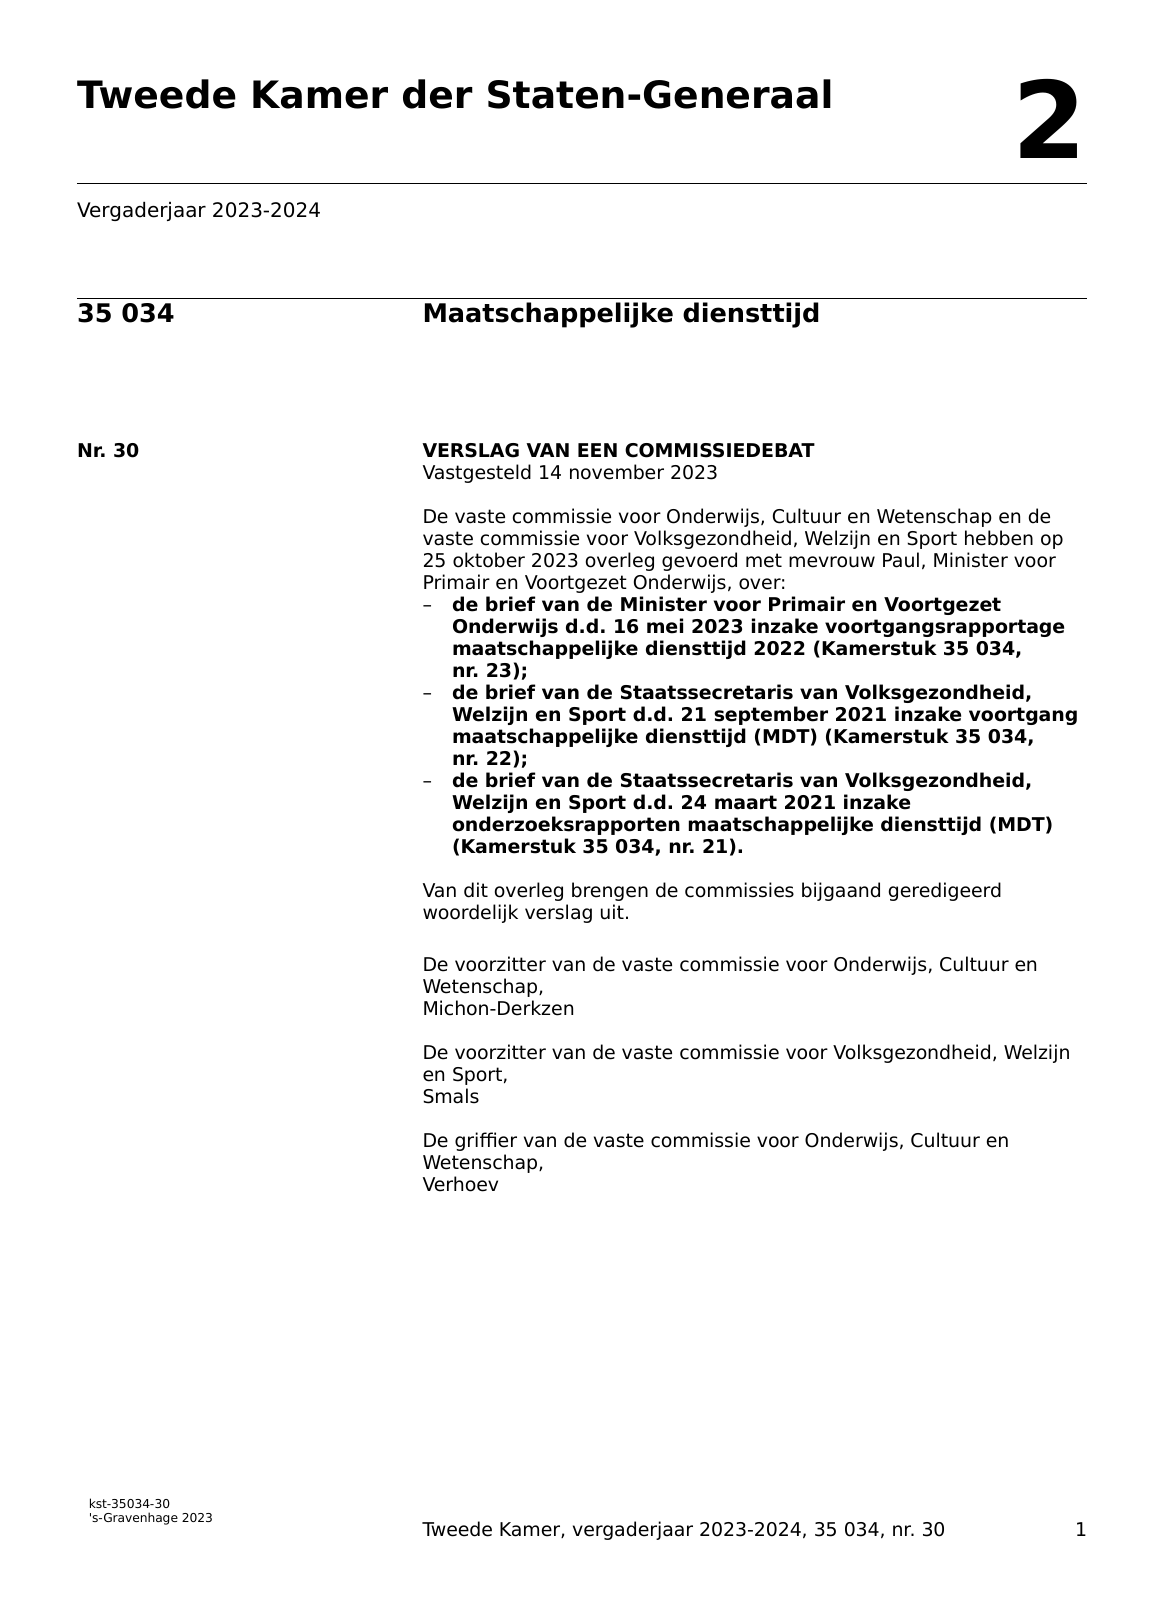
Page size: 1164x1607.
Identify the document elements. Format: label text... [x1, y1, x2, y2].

text De voorzitter van de vaste commissie voor Onderwijs, Cultuur en Wetenschap, Michon-Derkzen [422, 954, 1087, 1019]
subtitle 35 034 Maatschappelijke diensttijd [77, 299, 1087, 329]
text De voorzitter van de vaste commissie voor Volksgezondheid, Welzijn en Sport, Smals [422, 1042, 1087, 1108]
table_header Tweede Kamer der Staten-Generaal [77, 59, 886, 183]
text De vaste commissie voor Onderwijs, Cultuur en Wetenschap en de vaste commissie voor Volksgezondheid, Welzijn en Sport hebben op 25 oktober 2023 overleg gevoerd met mevrouw Paul, Minister voor Primair en Voortgezet Onderwijs, over: [422, 506, 1087, 594]
text Van dit overleg brengen de commissies bijgaand geredigeerd woordelijk verslag uit. [422, 880, 1087, 924]
text 's-Gravenhage 2023 [88, 1511, 323, 1525]
table_cell Vergaderjaar 2023-2024 [77, 184, 1087, 298]
text – de brief van de Staatssecretaris van Volksgezondheid, Welzijn en Sport d.d. 21 september 2021 inzake voortgang maatschappelijke diensttijd (MDT) (Kamerstuk 35 034, nr. 22); [422, 682, 1087, 769]
text – de brief van de Staatssecretaris van Volksgezondheid, Welzijn en Sport d.d. 24 maart 2021 inzake onderzoeksrapporten maatschappelijke diensttijd (MDT) (Kamerstuk 35 034, nr. 21). [422, 769, 1087, 857]
subtitle Nr. 30 VERSLAG VAN EEN COMMISSIEDEBAT [77, 440, 1087, 462]
table_header 2 [886, 59, 1087, 183]
text kst-35034-30 [88, 1497, 323, 1511]
text Vastgesteld 14 november 2023 [422, 462, 1087, 484]
text De griffier van de vaste commissie voor Onderwijs, Cultuur en Wetenschap, Verhoev [422, 1130, 1087, 1196]
text – de brief van de Minister voor Primair en Voortgezet Onderwijs d.d. 16 mei 2023 inzake voortgangsrapportage maatschappelijke diensttijd 2022 (Kamerstuk 35 034, nr. 23); [422, 594, 1087, 682]
